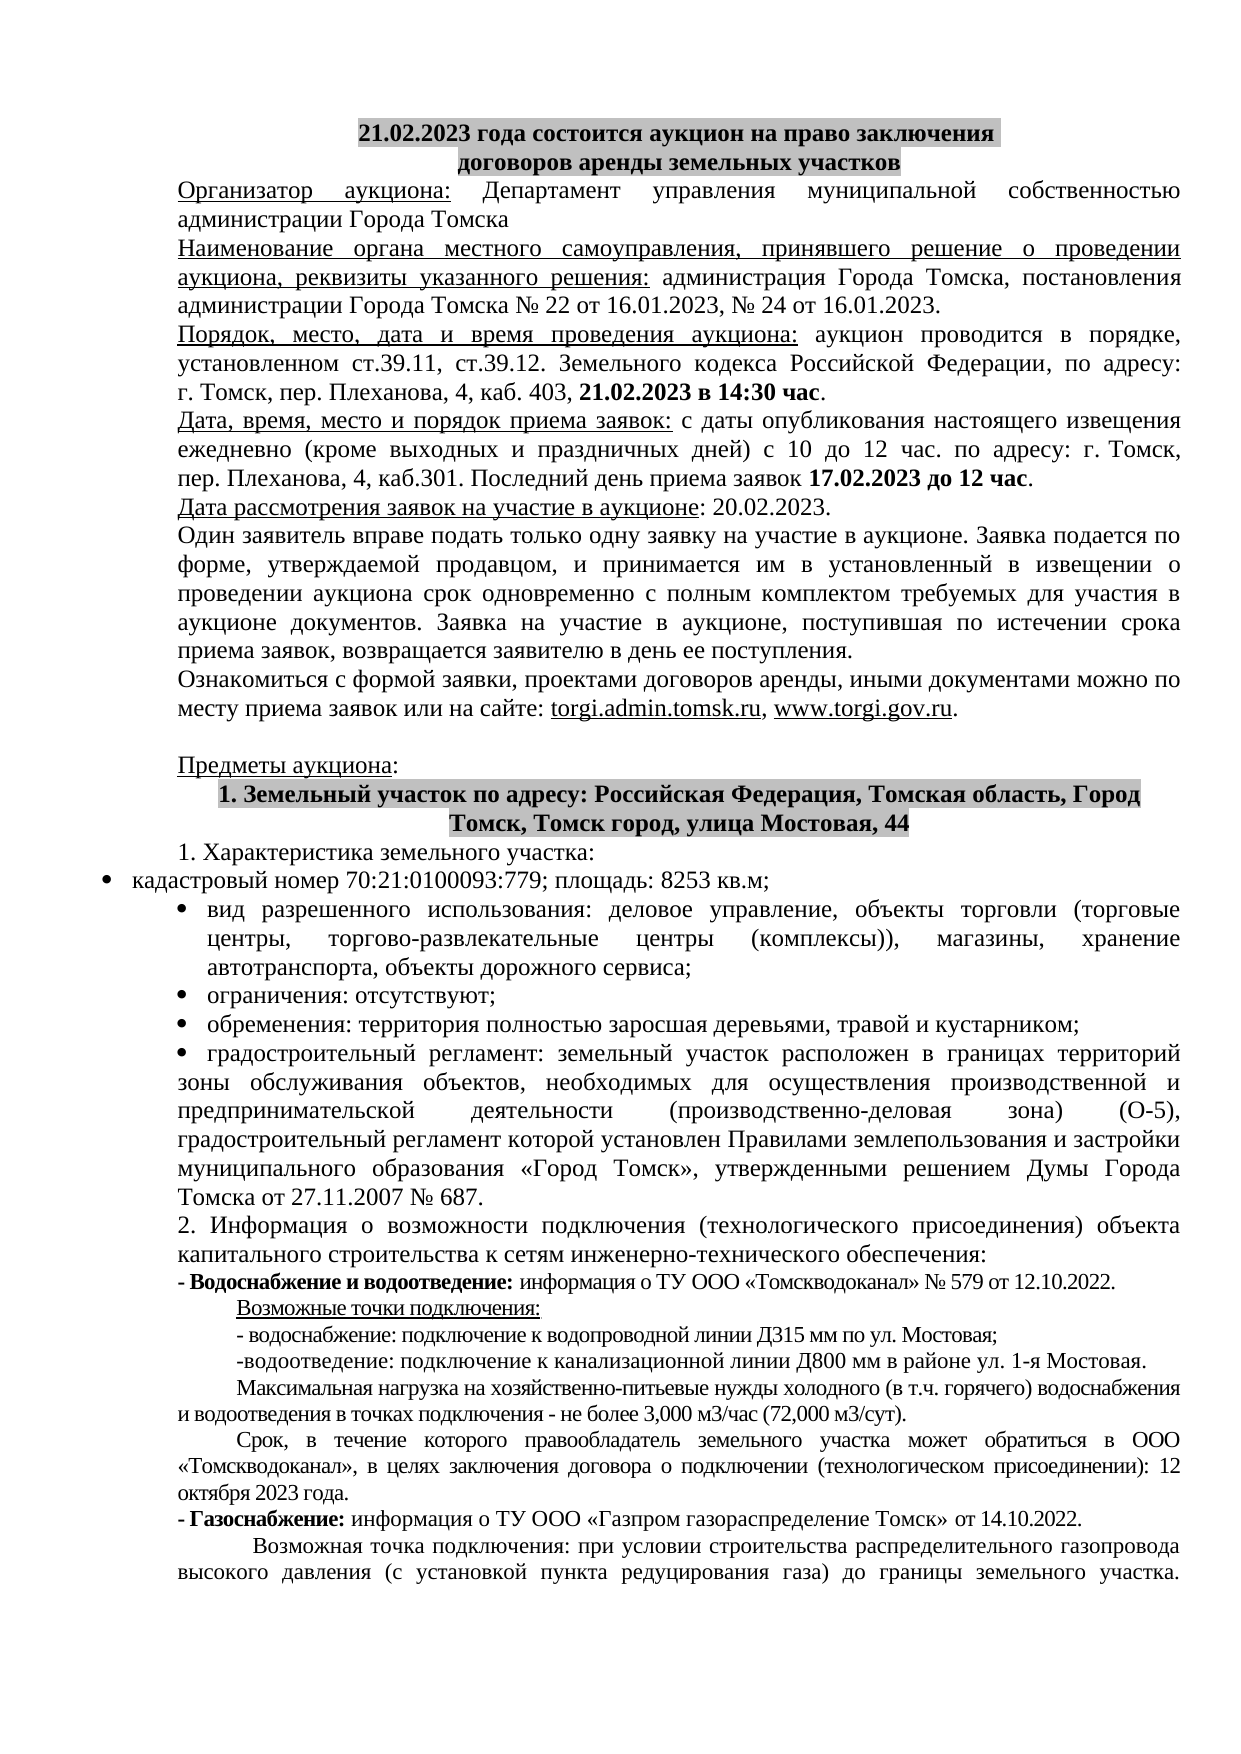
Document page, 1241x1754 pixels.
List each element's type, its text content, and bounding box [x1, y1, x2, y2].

text - водоснабжение: подключение к водопроводной линии Д315 мм по ул. Мостовая; [177, 1321, 1181, 1347]
text Дата, время, место и порядок приема заявок: с даты опубликования настоящего извещения ежедневно (кроме выходных и праздничных дней) с 10 до 12 час. по адресу: г. Томск, пер. Плеханова, 4, каб.301. Последний день приема заявок 17.02.2023 до 12 час. [177, 406, 1181, 492]
text Предметы аукциона: [177, 751, 1181, 779]
text договоров аренды земельных участков [177, 147, 1181, 176]
text -водоотведение: подключение к канализационной линии Д800 мм в районе ул. 1-я Мостовая. [177, 1347, 1181, 1373]
text Возможная точка подключения: при условии строительства распределительного газопровода высокого давления (с установкой пункта редуцирования газа) до границы земельного участка. [177, 1532, 1181, 1584]
list ограничения: отсутствуют; [177, 981, 1181, 1009]
text 1. Земельный участок по адресу: Российская Федерация, Томская область, Город Томск, Томск город, улица Мостовая, 44 [177, 779, 1181, 837]
list кадастровый номер 70:21:0100093:779; площадь: 8253 кв.м; [102, 866, 1181, 894]
text Возможные точки подключения: [177, 1294, 1181, 1321]
list градостроительный регламент: земельный участок расположен в границах территорий зоны обслуживания объектов, необходимых для осуществления производственной и предпринимательской деятельности (производственно-деловая зона) (О-5), градостроительный регламент которой установлен Правилами землепользования и застройки муниципального образования «Город Томск», утвержденными решением Думы Города Томска от 27.11.2007 № 687. [177, 1038, 1181, 1211]
text 1. Характеристика земельного участка: [177, 837, 1181, 866]
text Наименование органа местного самоуправления, принявшего решение о проведении [177, 233, 1181, 258]
text Организатор аукциона: Департамент управления муниципальной собственностью администрации Города Томска [177, 176, 1181, 233]
text - Водоснабжение и водоотведение: информация о ТУ ООО «Томскводоканал» № 579 от 12.10.2022. [177, 1268, 1181, 1294]
text 2. Информация о возможности подключения (технологического присоединения) объекта капитального строительства к сетям инженерно-технического обеспечения: [177, 1211, 1181, 1268]
text 21.02.2023 года состоится аукцион на право заключения [177, 118, 1181, 147]
text - Газоснабжение: информация о ТУ ООО «Газпром газораспределение Томск» от 14.10.2022. [177, 1505, 1181, 1532]
text аукциона, реквизиты указанного решения: администрация Города Томска, постановления администрации Города Томска № 22 от 16.01.2023, № 24 от 16.01.2023. [177, 259, 1181, 319]
text Срок, в течение которого правообладатель земельного участка может обратиться в ООО «Томскводоканал», в целях заключения договора о подключении (технологическом присоединении): 12 октября 2023 года. [177, 1426, 1181, 1505]
text Дата рассмотрения заявок на участие в аукционе: 20.02.2023. [177, 492, 1181, 521]
list обременения: территория полностью заросшая деревьями, травой и кустарником; [177, 1009, 1181, 1038]
text Один заявитель вправе подать только одну заявку на участие в аукционе. Заявка подается по форме, утверждаемой продавцом, и принимается им в установленный в извещении о проведении аукциона срок одновременно с полным комплектом требуемых для участия в аукционе документов. Заявка на участие в аукционе, поступившая по истечении срока приема заявок, возвращается заявителю в день ее поступления. [177, 521, 1181, 664]
list вид разрешенного использования: деловое управление, объекты торговли (торговые центры, торгово-развлекательные центры (комплексы)), магазины, хранение автотранспорта, объекты дорожного сервиса; [177, 894, 1181, 981]
text Порядок, место, дата и время проведения аукциона: аукцион проводится в порядке, установленном ст.39.11, ст.39.12. Земельного кодекса Российской Федерации, по адресу: г. Томск, пер. Плеханова, 4, каб. 403, 21.02.2023 в 14:30 час. [177, 319, 1181, 406]
text Максимальная нагрузка на хозяйственно-питьевые нужды холодного (в т.ч. горячего) водоснабжения и водоотведения в точках подключения - не более 3,000 м3/час (72,000 м3/сут). [177, 1373, 1181, 1426]
text Ознакомиться с формой заявки, проектами договоров аренды, иными документами можно по месту приема заявок или на сайте: torgi.admin.tomsk.ru, www.torgi.gov.ru. [177, 664, 1181, 722]
